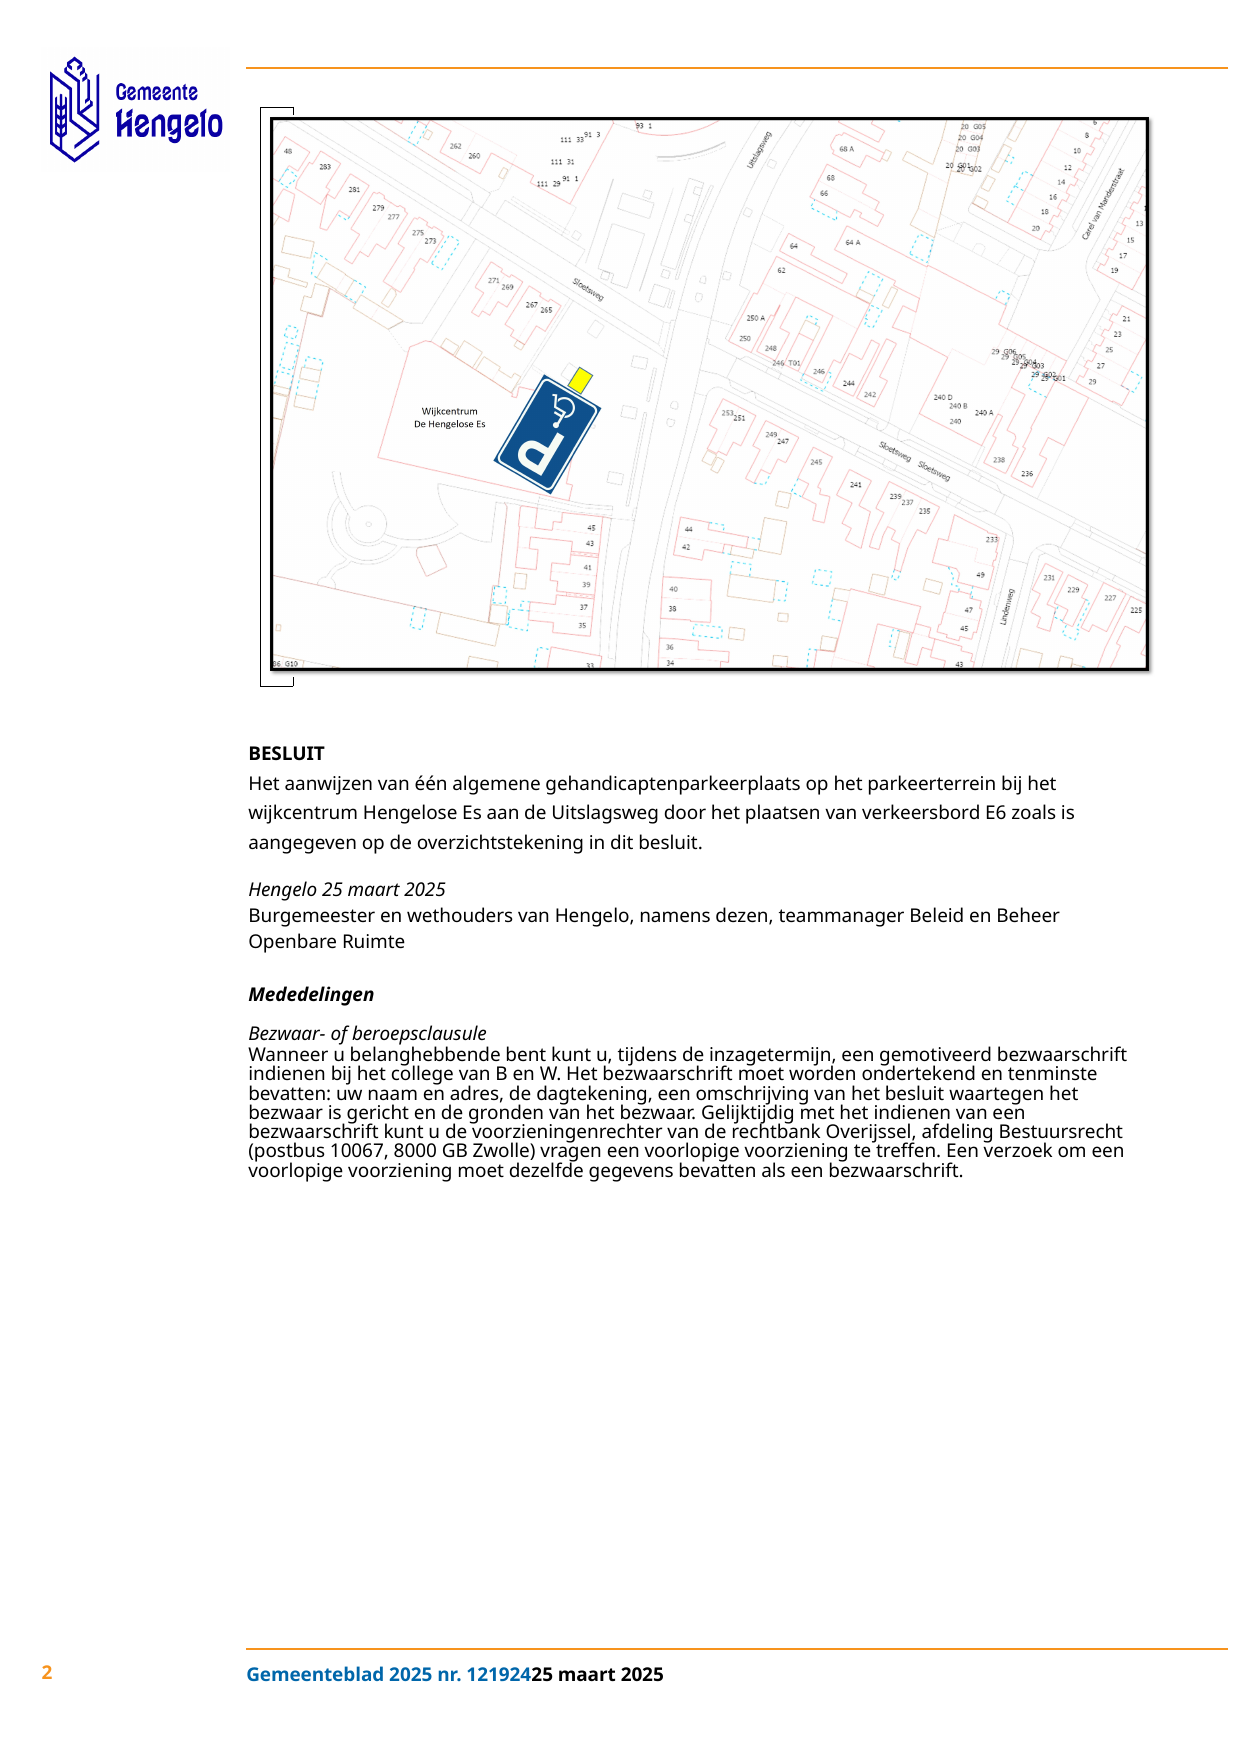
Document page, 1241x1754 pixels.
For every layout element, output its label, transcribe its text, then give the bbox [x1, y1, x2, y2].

text Het aanwijzen van één algemene gehandicaptenparkeerplaats op het parkeerterrein bij het wijkcentrum Hengelose Es aan de Uitslagsweg door het plaatsen van verkeersbord E6 zoals is aangegeven op de overzichtstekening in dit besluit. [248, 770, 1152, 854]
text Mededelingen [248, 981, 1152, 1007]
text Hengelo 25 maart 2025 [248, 877, 1152, 902]
text Bezwaar- of beroepsclausule [248, 1020, 1152, 1046]
text Wanneer u belanghebbende bent kunt u, tijdens de inzagetermijn, een gemotiveerd bezwaarschrift indienen bij het college van B en W. Het bezwaarschrift moet worden ondertekend en tenminste bevatten: uw naam en adres, de dagtekening, een omschrijving van het besluit waartegen het bezwaar is gericht en de gronden van het bezwaar. Gelijktijdig met het indienen van een bezwaarschrift kunt u de voorzieningenrechter van de rechtbank Overijssel, afdeling Bestuursrecht (postbus 10067, 8000 GB Zwolle) vragen een voorlopige voorziening te treffen. Een verzoek om een voorlopige voorziening moet dezelfde gegevens bevatten als een bezwaarschrift. [248, 1046, 1152, 1181]
picture [268, 115, 1155, 677]
text Burgemeester en wethouders van Hengelo, namens dezen, teammanager Beleid en Beheer Openbare Ruimte [248, 902, 1152, 954]
text BESLUIT [248, 740, 1152, 766]
picture [41, 47, 231, 172]
